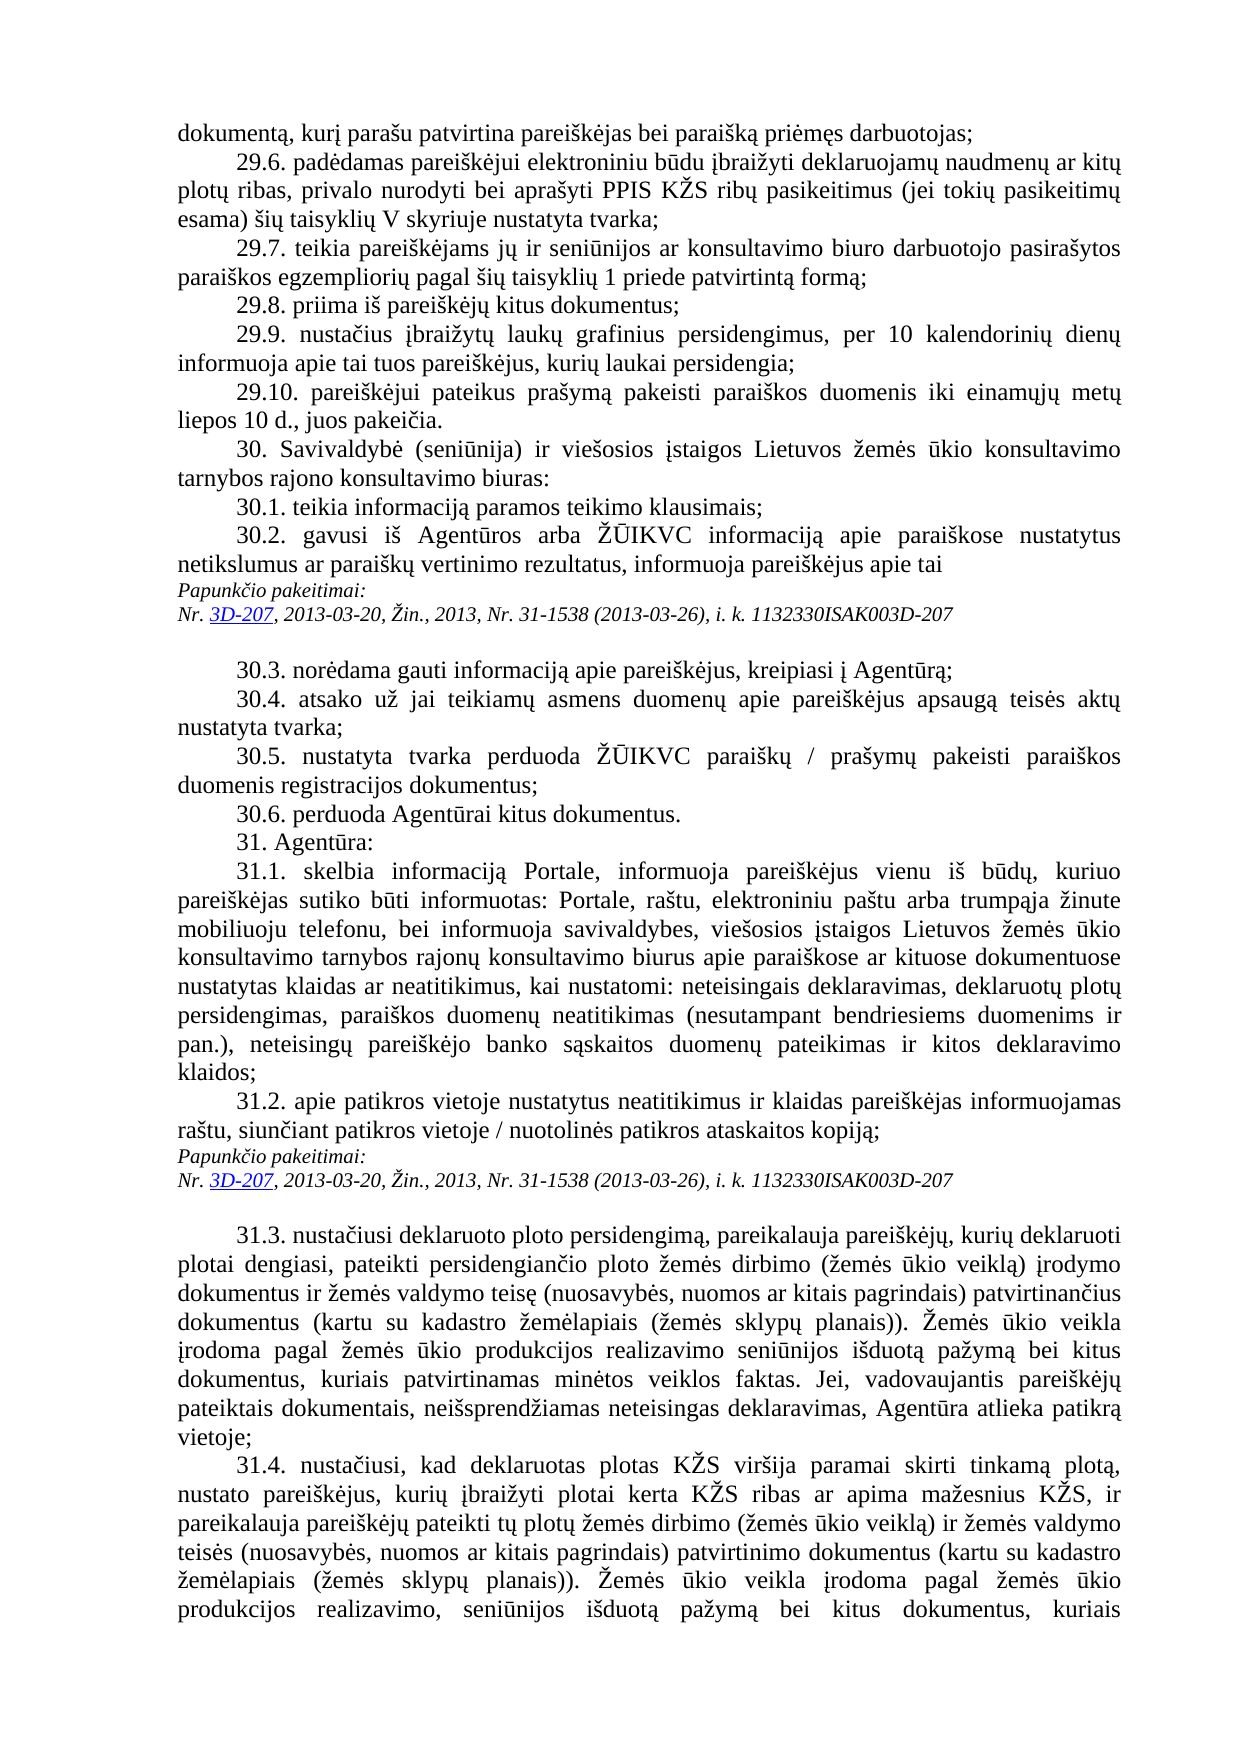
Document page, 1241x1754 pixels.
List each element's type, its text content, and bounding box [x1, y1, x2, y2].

text 31.3. nustačiusi deklaruoto ploto persidengimą, pareikalauja pareiškėjų, kurių deklaruoti plotai dengiasi, pateikti persidengiančio ploto žemės dirbimo (žemės ūkio veiklą) įrodymo dokumentus ir žemės valdymo teisę (nuosavybės, nuomos ar kitais pagrindais) patvirtinančius dokumentus (kartu su kadastro žemėlapiais (žemės sklypų planais)). Žemės ūkio veikla įrodoma pagal žemės ūkio produkcijos realizavimo seniūnijos išduotą pažymą bei kitus dokumentus, kuriais patvirtinamas minėtos veiklos faktas. Jei, vadovaujantis pareiškėjų pateiktais dokumentais, neišsprendžiamas neteisingas deklaravimas, Agentūra atlieka patikrą vietoje; [177, 1221, 1122, 1451]
text 30.1. teikia informaciją paramos teikimo klausimais; [177, 492, 1122, 521]
text Papunkčio pakeitimai: [177, 1144, 1122, 1168]
text 30.3. norėdama gauti informaciją apie pareiškėjus, kreipiasi į Agentūrą; [177, 655, 1122, 684]
text 30.2. gavusi iš Agentūros arba ŽŪIKVC informaciją apie paraiškose nustatytus netikslumus ar paraiškų vertinimo rezultatus, informuoja pareiškėjus apie tai [177, 521, 1122, 578]
text 31.1. skelbia informaciją Portale, informuoja pareiškėjus vienu iš būdų, kuriuo pareiškėjas sutiko būti informuotas: Portale, raštu, elektroniniu paštu arba trumpąja žinute mobiliuoju telefonu, bei informuoja savivaldybes, viešosios įstaigos Lietuvos žemės ūkio konsultavimo tarnybos rajonų konsultavimo biurus apie paraiškose ar kituose dokumentuose nustatytas klaidas ar neatitikimus, kai nustatomi: neteisingais deklaravimas, deklaruotų plotų persidengimas, paraiškos duomenų neatitikimas (nesutampant bendriesiems duomenims ir pan.), neteisingų pareiškėjo banko sąskaitos duomenų pateikimas ir kitos deklaravimo klaidos; [177, 856, 1122, 1086]
text Papunkčio pakeitimai: [177, 578, 1122, 602]
text Nr. 3D-207, 2013-03-20, Žin., 2013, Nr. 31-1538 (2013-03-26), i. k. 1132330ISAK003D-207 [177, 602, 1122, 626]
text 29.7. teikia pareiškėjams jų ir seniūnijos ar konsultavimo biuro darbuotojo pasirašytos paraiškos egzempliorių pagal šių taisyklių 1 priede patvirtintą formą; [177, 233, 1122, 291]
text 29.6. padėdamas pareiškėjui elektroniniu būdu įbraižyti deklaruojamų naudmenų ar kitų plotų ribas, privalo nurodyti bei aprašyti PPIS KŽS ribų pasikeitimus (jei tokių pasikeitimų esama) šių taisyklių V skyriuje nustatyta tvarka; [177, 147, 1122, 233]
text 29.9. nustačius įbraižytų laukų grafinius persidengimus, per 10 kalendorinių dienų informuoja apie tai tuos pareiškėjus, kurių laukai persidengia; [177, 319, 1122, 377]
text 30.4. atsako už jai teikiamų asmens duomenų apie pareiškėjus apsaugą teisės aktų nustatyta tvarka; [177, 684, 1122, 741]
text 29.8. priima iš pareiškėjų kitus dokumentus; [177, 291, 1122, 319]
text 30.5. nustatyta tvarka perduoda ŽŪIKVC paraiškų / prašymų pakeisti paraiškos duomenis registracijos dokumentus; [177, 741, 1122, 799]
text 31. Agentūra: [177, 827, 1122, 856]
text 31.2. apie patikros vietoje nustatytus neatitikimus ir klaidas pareiškėjas informuojamas raštu, siunčiant patikros vietoje / nuotolinės patikros ataskaitos kopiją; [177, 1086, 1122, 1144]
text 30.6. perduoda Agentūrai kitus dokumentus. [177, 799, 1122, 827]
text 29.10. pareiškėjui pateikus prašymą pakeisti paraiškos duomenis iki einamųjų metų liepos 10 d., juos pakeičia. [177, 377, 1122, 434]
text dokumentą, kurį parašu patvirtina pareiškėjas bei paraišką priėmęs darbuotojas; [177, 118, 1122, 147]
text Nr. 3D-207, 2013-03-20, Žin., 2013, Nr. 31-1538 (2013-03-26), i. k. 1132330ISAK003D-207 [177, 1168, 1122, 1192]
text 30. Savivaldybė (seniūnija) ir viešosios įstaigos Lietuvos žemės ūkio konsultavimo tarnybos rajono konsultavimo biuras: [177, 434, 1122, 492]
text 31.4. nustačiusi, kad deklaruotas plotas KŽS viršija paramai skirti tinkamą plotą, nustato pareiškėjus, kurių įbraižyti plotai kerta KŽS ribas ar apima mažesnius KŽS, ir pareikalauja pareiškėjų pateikti tų plotų žemės dirbimo (žemės ūkio veiklą) ir žemės valdymo teisės (nuosavybės, nuomos ar kitais pagrindais) patvirtinimo dokumentus (kartu su kadastro žemėlapiais (žemės sklypų planais)). Žemės ūkio veikla įrodoma pagal žemės ūkio produkcijos realizavimo, seniūnijos išduotą pažymą bei kitus dokumentus, kuriais [177, 1451, 1122, 1623]
